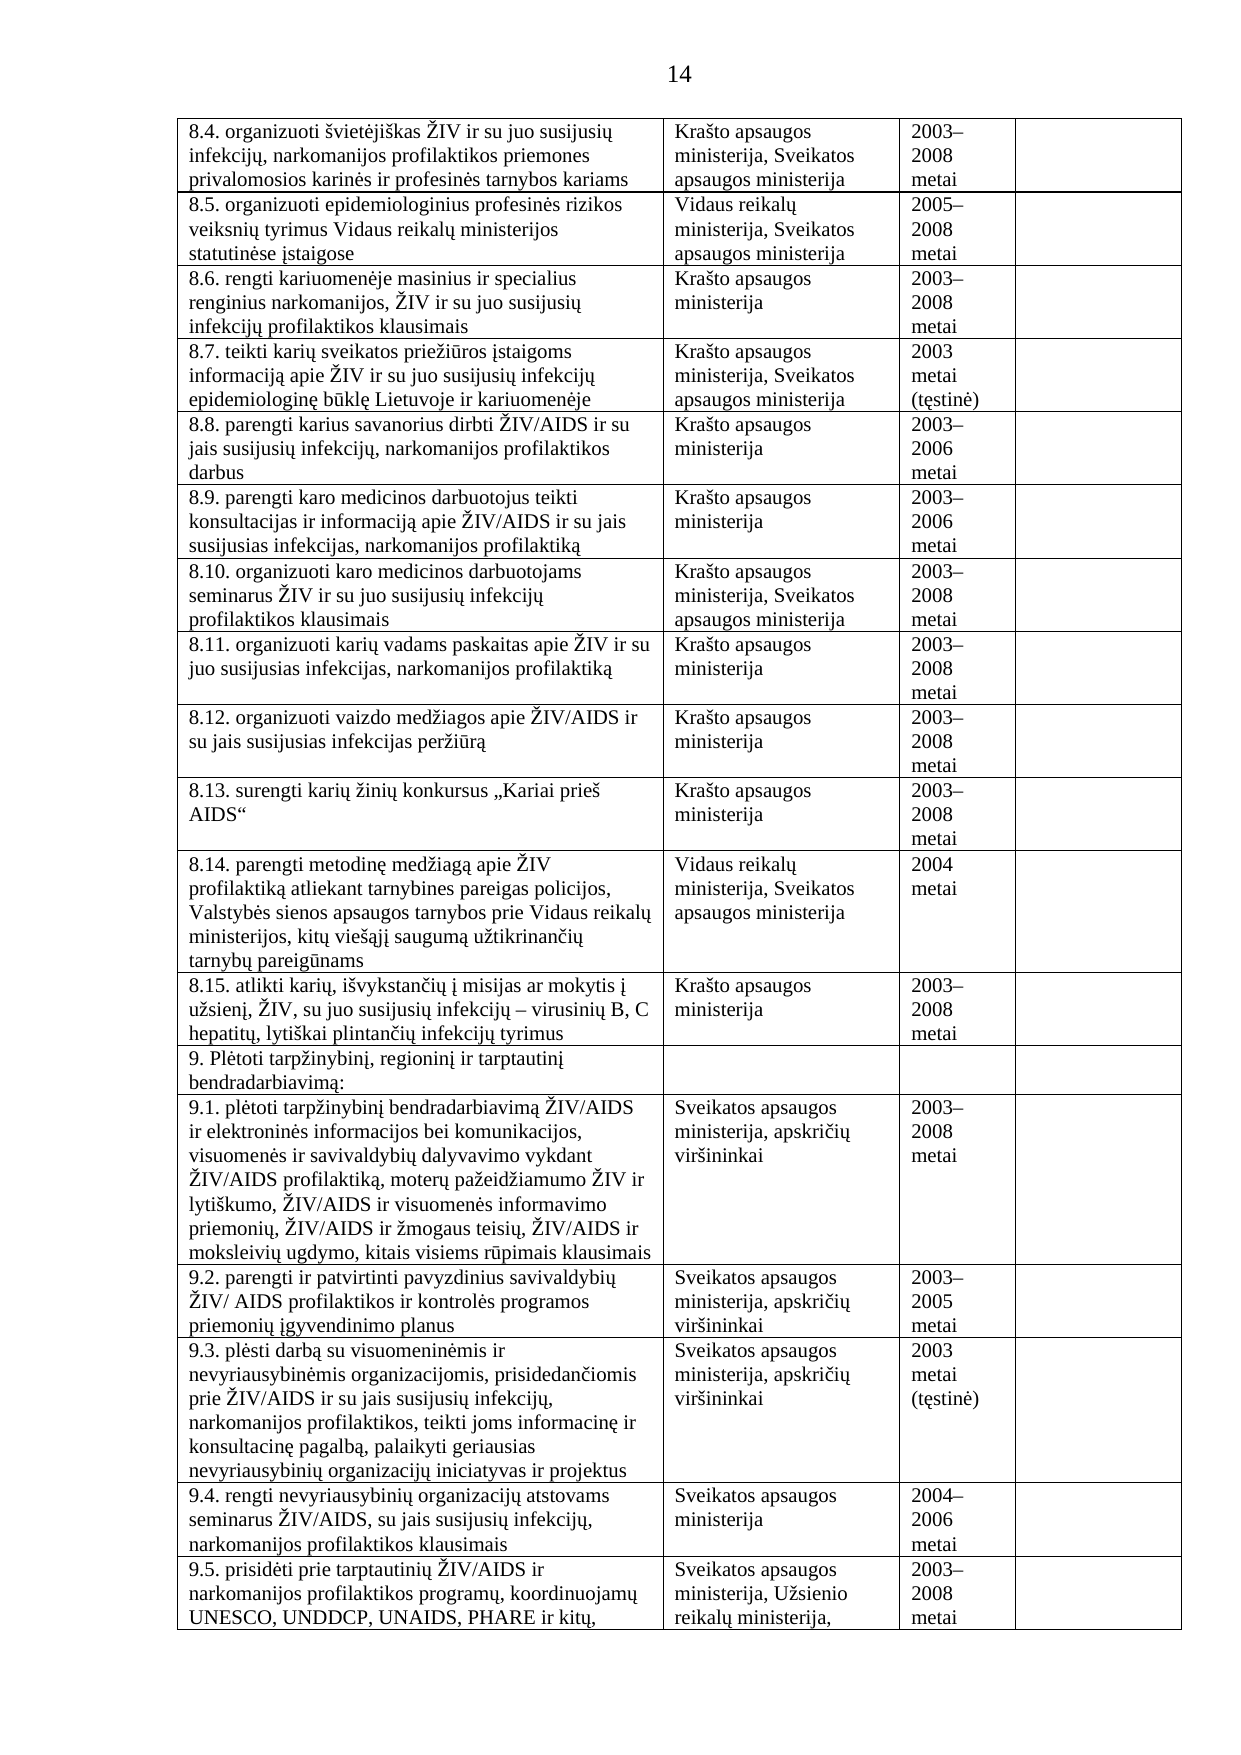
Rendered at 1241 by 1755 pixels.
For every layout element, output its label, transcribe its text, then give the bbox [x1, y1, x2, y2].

table_cell 2003 metai (tęstinė) [900, 1338, 1015, 1482]
table_cell 9. Plėtoti tarpžinybinį, regioninį ir tarptautinį bendradarbiavimą: [178, 1046, 663, 1094]
table_cell [1016, 485, 1181, 557]
table_cell [1016, 632, 1181, 704]
table_cell Krašto apsaugos ministerija, Sveikatos apsaugos ministerija [664, 119, 899, 191]
table_cell 9.2. parengti ir patvirtinti pavyzdinius savivaldybių ŽIV/ AIDS profilaktikos ir kontrolės programos priemonių įgyvendinimo planus [178, 1265, 663, 1337]
table_cell [1016, 973, 1181, 1045]
table_cell Vidaus reikalų ministerija, Sveikatos apsaugos ministerija [664, 851, 899, 972]
table_cell [664, 1046, 899, 1094]
table_cell 9.1. plėtoti tarpžinybinį bendradarbiavimą ŽIV/AIDS ir elektroninės informacijos bei komunikacijos, visuomenės ir savivaldybių dalyvavimo vykdant ŽIV/AIDS profilaktiką, moterų pažeidžiamumo ŽIV ir lytiškumo, ŽIV/AIDS ir visuomenės informavimo priemonių, ŽIV/AIDS ir žmogaus teisių, ŽIV/AIDS ir moksleivių ugdymo, kitais visiems rūpimais klausimais [178, 1095, 663, 1264]
table_cell 9.5. prisidėti prie tarptautinių ŽIV/AIDS ir narkomanijos profilaktikos programų, koordinuojamų UNESCO, UNDDCP, UNAIDS, PHARE ir kitų, [178, 1557, 663, 1629]
table_cell Krašto apsaugos ministerija [664, 778, 899, 850]
table_cell 2004–2006 metai [900, 1483, 1015, 1556]
table_cell [1016, 193, 1181, 264]
table_cell [1016, 851, 1181, 972]
table_cell 9.4. rengti nevyriausybinių organizacijų atstovams seminarus ŽIV/AIDS, su jais susijusių infekcijų, narkomanijos profilaktikos klausimais [178, 1483, 663, 1556]
table_cell Sveikatos apsaugos ministerija, apskričių viršininkai [664, 1265, 899, 1337]
table_cell 8.5. organizuoti epidemiologinius profesinės rizikos veiksnių tyrimus Vidaus reikalų ministerijos statutinėse įstaigose [178, 193, 663, 264]
table_cell 2003–2008 metai [900, 559, 1015, 631]
table_cell 8.6. rengti kariuomenėje masinius ir specialius renginius narkomanijos, ŽIV ir su juo susijusių infekcijų profilaktikos klausimais [178, 266, 663, 338]
table_cell [900, 1046, 1015, 1094]
table_cell [1016, 778, 1181, 850]
table_cell Krašto apsaugos ministerija [664, 485, 899, 557]
table_cell 2003–2008 metai [900, 705, 1015, 777]
table_cell Krašto apsaugos ministerija [664, 973, 899, 1045]
table_cell 2004 metai [900, 851, 1015, 972]
table_cell [1016, 119, 1181, 191]
table_cell 2003–2008 metai [900, 1557, 1015, 1629]
table_cell 8.15. atlikti karių, išvykstančių į misijas ar mokytis į užsienį, ŽIV, su juo susijusių infekcijų – virusinių B, C hepatitų, lytiškai plintančių infekcijų tyrimus [178, 973, 663, 1045]
table_cell 2003–2008 metai [900, 973, 1015, 1045]
table_cell Krašto apsaugos ministerija [664, 412, 899, 484]
table_cell 8.10. organizuoti karo medicinos darbuotojams seminarus ŽIV ir su juo susijusių infekcijų profilaktikos klausimais [178, 559, 663, 631]
table_cell Vidaus reikalų ministerija, Sveikatos apsaugos ministerija [664, 193, 899, 264]
table_cell 2005–2008 metai [900, 193, 1015, 264]
table_cell [1016, 1557, 1181, 1629]
table_cell [1016, 1095, 1181, 1264]
table_cell [1016, 1046, 1181, 1094]
table_cell 8.4. organizuoti švietėjiškas ŽIV ir su juo susijusių infekcijų, narkomanijos profilaktikos priemones privalomosios karinės ir profesinės tarnybos kariams [178, 119, 663, 191]
table_cell Sveikatos apsaugos ministerija [664, 1483, 899, 1556]
table_cell 8.11. organizuoti karių vadams paskaitas apie ŽIV ir su juo susijusias infekcijas, narkomanijos profilaktiką [178, 632, 663, 704]
table_cell Sveikatos apsaugos ministerija, apskričių viršininkai [664, 1095, 899, 1264]
table_cell 2003–2008 metai [900, 119, 1015, 191]
table_cell Sveikatos apsaugos ministerija, Užsienio reikalų ministerija, [664, 1557, 899, 1629]
table_cell [1016, 1338, 1181, 1482]
table_cell 8.12. organizuoti vaizdo medžiagos apie ŽIV/AIDS ir su jais susijusias infekcijas peržiūrą [178, 705, 663, 777]
table_cell 8.13. surengti karių žinių konkursus „Kariai prieš AIDS“ [178, 778, 663, 850]
table_cell 2003–2008 metai [900, 266, 1015, 338]
table_cell Krašto apsaugos ministerija [664, 266, 899, 338]
table_cell 2003–2008 metai [900, 632, 1015, 704]
table_cell [1016, 339, 1181, 411]
table_cell 8.14. parengti metodinę medžiagą apie ŽIV profilaktiką atliekant tarnybines pareigas policijos, Valstybės sienos apsaugos tarnybos prie Vidaus reikalų ministerijos, kitų viešąjį saugumą užtikrinančių tarnybų pareigūnams [178, 851, 663, 972]
table_cell Krašto apsaugos ministerija [664, 705, 899, 777]
table_cell 8.8. parengti karius savanorius dirbti ŽIV/AIDS ir su jais susijusių infekcijų, narkomanijos profilaktikos darbus [178, 412, 663, 484]
table_cell 2003–2006 metai [900, 485, 1015, 557]
table_cell Krašto apsaugos ministerija [664, 632, 899, 704]
table_cell 2003–2008 metai [900, 778, 1015, 850]
table_cell 8.7. teikti karių sveikatos priežiūros įstaigoms informaciją apie ŽIV ir su juo susijusių infekcijų epidemiologinę būklę Lietuvoje ir kariuomenėje [178, 339, 663, 411]
table_cell [1016, 412, 1181, 484]
table_cell Krašto apsaugos ministerija, Sveikatos apsaugos ministerija [664, 339, 899, 411]
table_cell 2003–2006 metai [900, 412, 1015, 484]
table_cell [1016, 1265, 1181, 1337]
table_cell Krašto apsaugos ministerija, Sveikatos apsaugos ministerija [664, 559, 899, 631]
table_cell 2003–2005 metai [900, 1265, 1015, 1337]
table_cell [1016, 266, 1181, 338]
table_cell [1016, 1483, 1181, 1556]
table_cell 2003–2008 metai [900, 1095, 1015, 1264]
table_cell Sveikatos apsaugos ministerija, apskričių viršininkai [664, 1338, 899, 1482]
table_cell [1016, 559, 1181, 631]
table_cell 9.3. plėsti darbą su visuomeninėmis ir nevyriausybinėmis organizacijomis, prisidedančiomis prie ŽIV/AIDS ir su jais susijusių infekcijų, narkomanijos profilaktikos, teikti joms informacinę ir konsultacinę pagalbą, palaikyti geriausias nevyriausybinių organizacijų iniciatyvas ir projektus [178, 1338, 663, 1482]
table_cell [1016, 705, 1181, 777]
table_cell 2003 metai (tęstinė) [900, 339, 1015, 411]
table_cell 8.9. parengti karo medicinos darbuotojus teikti konsultacijas ir informaciją apie ŽIV/AIDS ir su jais susijusias infekcijas, narkomanijos profilaktiką [178, 485, 663, 557]
